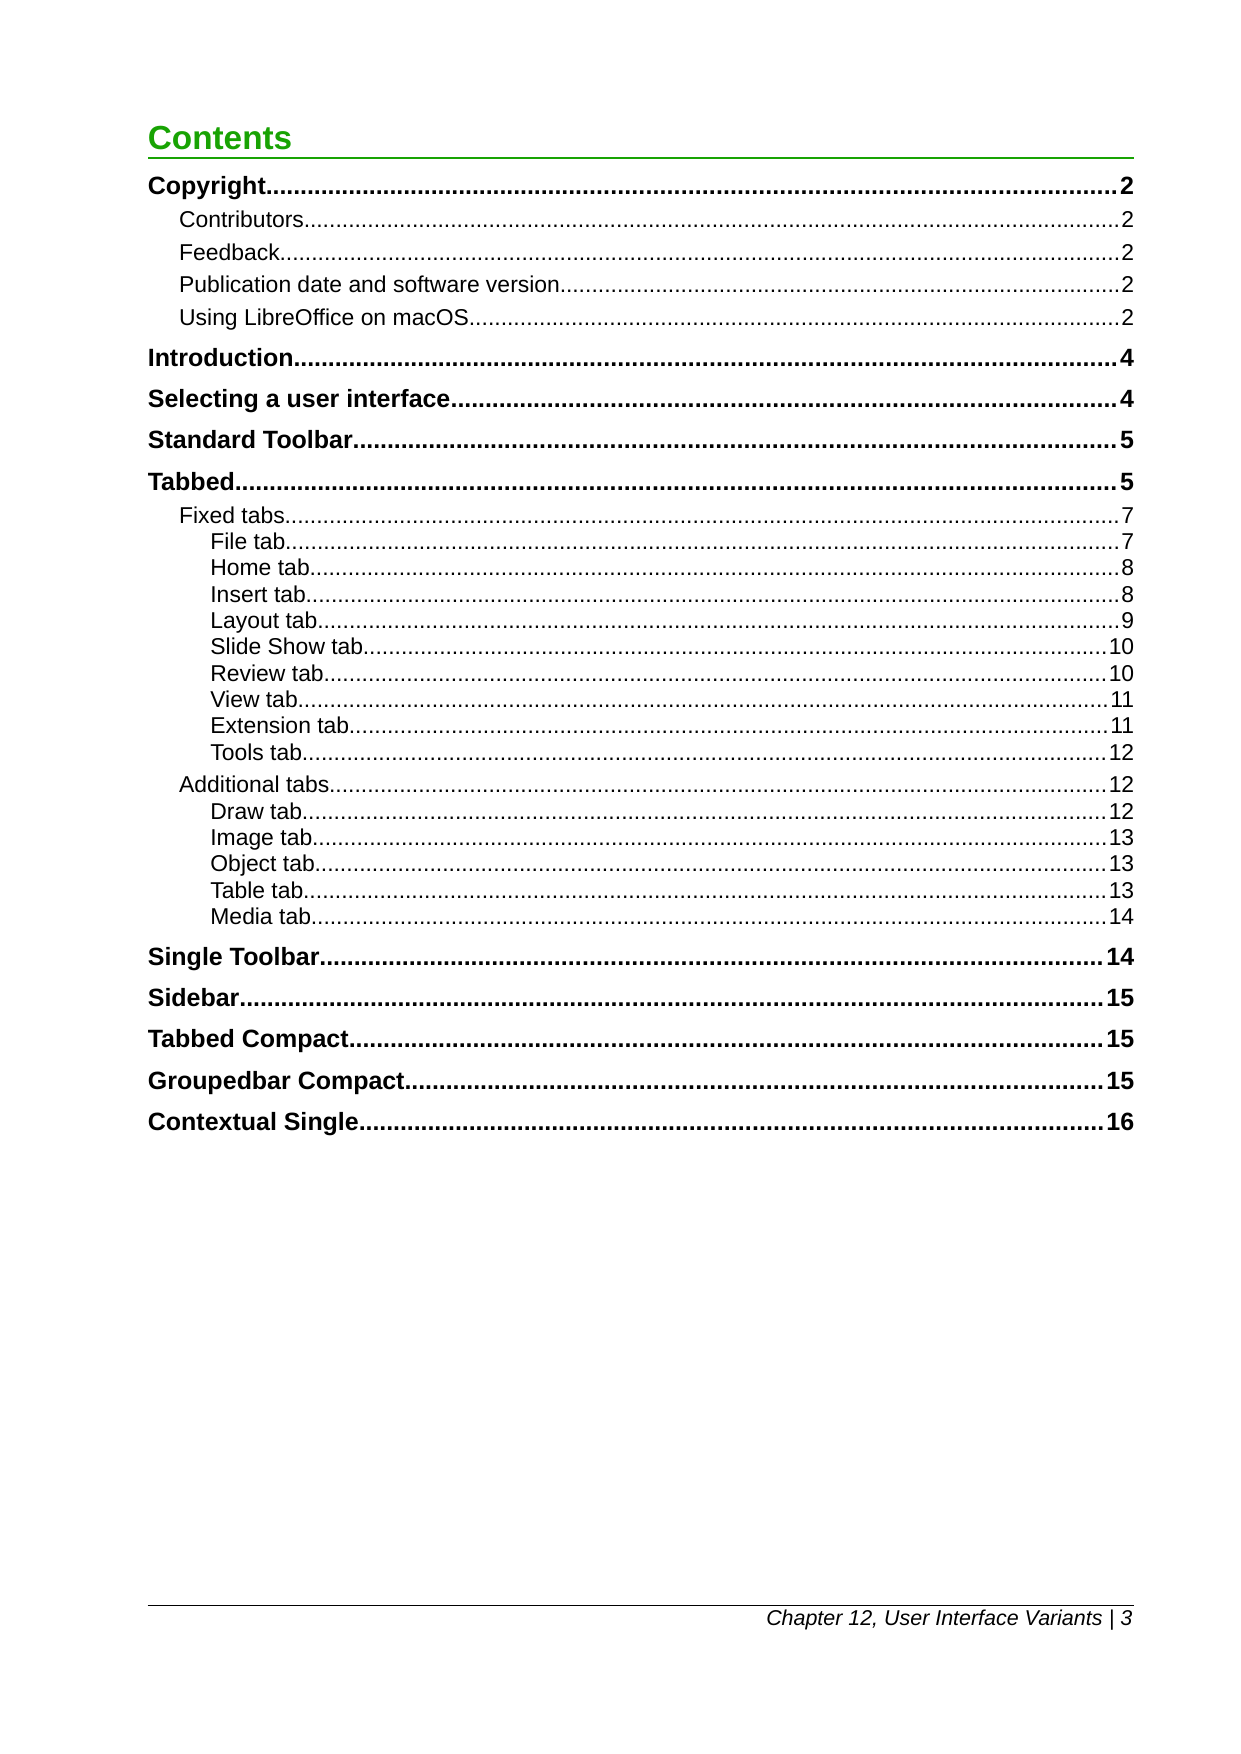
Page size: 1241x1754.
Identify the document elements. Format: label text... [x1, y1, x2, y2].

text Table tab 13 [210, 877, 1134, 903]
text Tabbed 5 [148, 467, 1134, 495]
text Introduction 4 [148, 343, 1134, 372]
text Media tab 14 [210, 903, 1134, 929]
text Copyright 2 [148, 171, 1134, 200]
text Sidebar 15 [148, 983, 1134, 1012]
text File tab 7 [210, 528, 1134, 554]
text Using LibreOffice on macOS 2 [179, 304, 1134, 330]
text Review tab 10 [210, 660, 1134, 686]
text Contextual Single 16 [148, 1107, 1134, 1136]
text Draw tab 12 [210, 798, 1134, 824]
text Layout tab 9 [210, 607, 1134, 633]
text Contributors 2 [179, 206, 1134, 232]
text Extension tab 11 [210, 712, 1134, 739]
text Fixed tabs 7 [179, 502, 1134, 528]
text Additional tabs 12 [179, 771, 1134, 798]
text Feedback 2 [179, 239, 1134, 265]
text Selecting a user interface 4 [148, 384, 1134, 413]
text Tools tab 12 [210, 739, 1134, 765]
text Slide Show tab 10 [210, 633, 1134, 660]
subtitle Contents [148, 118, 1134, 157]
text Home tab 8 [210, 554, 1134, 581]
text Object tab 13 [210, 850, 1134, 877]
text Single Toolbar 14 [148, 942, 1134, 971]
text Insert tab 8 [210, 581, 1134, 607]
text View tab 11 [210, 686, 1134, 712]
text Publication date and software version 2 [179, 271, 1134, 298]
text Tabbed Compact 15 [148, 1024, 1134, 1053]
text Groupedbar Compact 15 [148, 1066, 1134, 1094]
text Image tab 13 [210, 824, 1134, 850]
text Standard Toolbar 5 [148, 425, 1134, 454]
